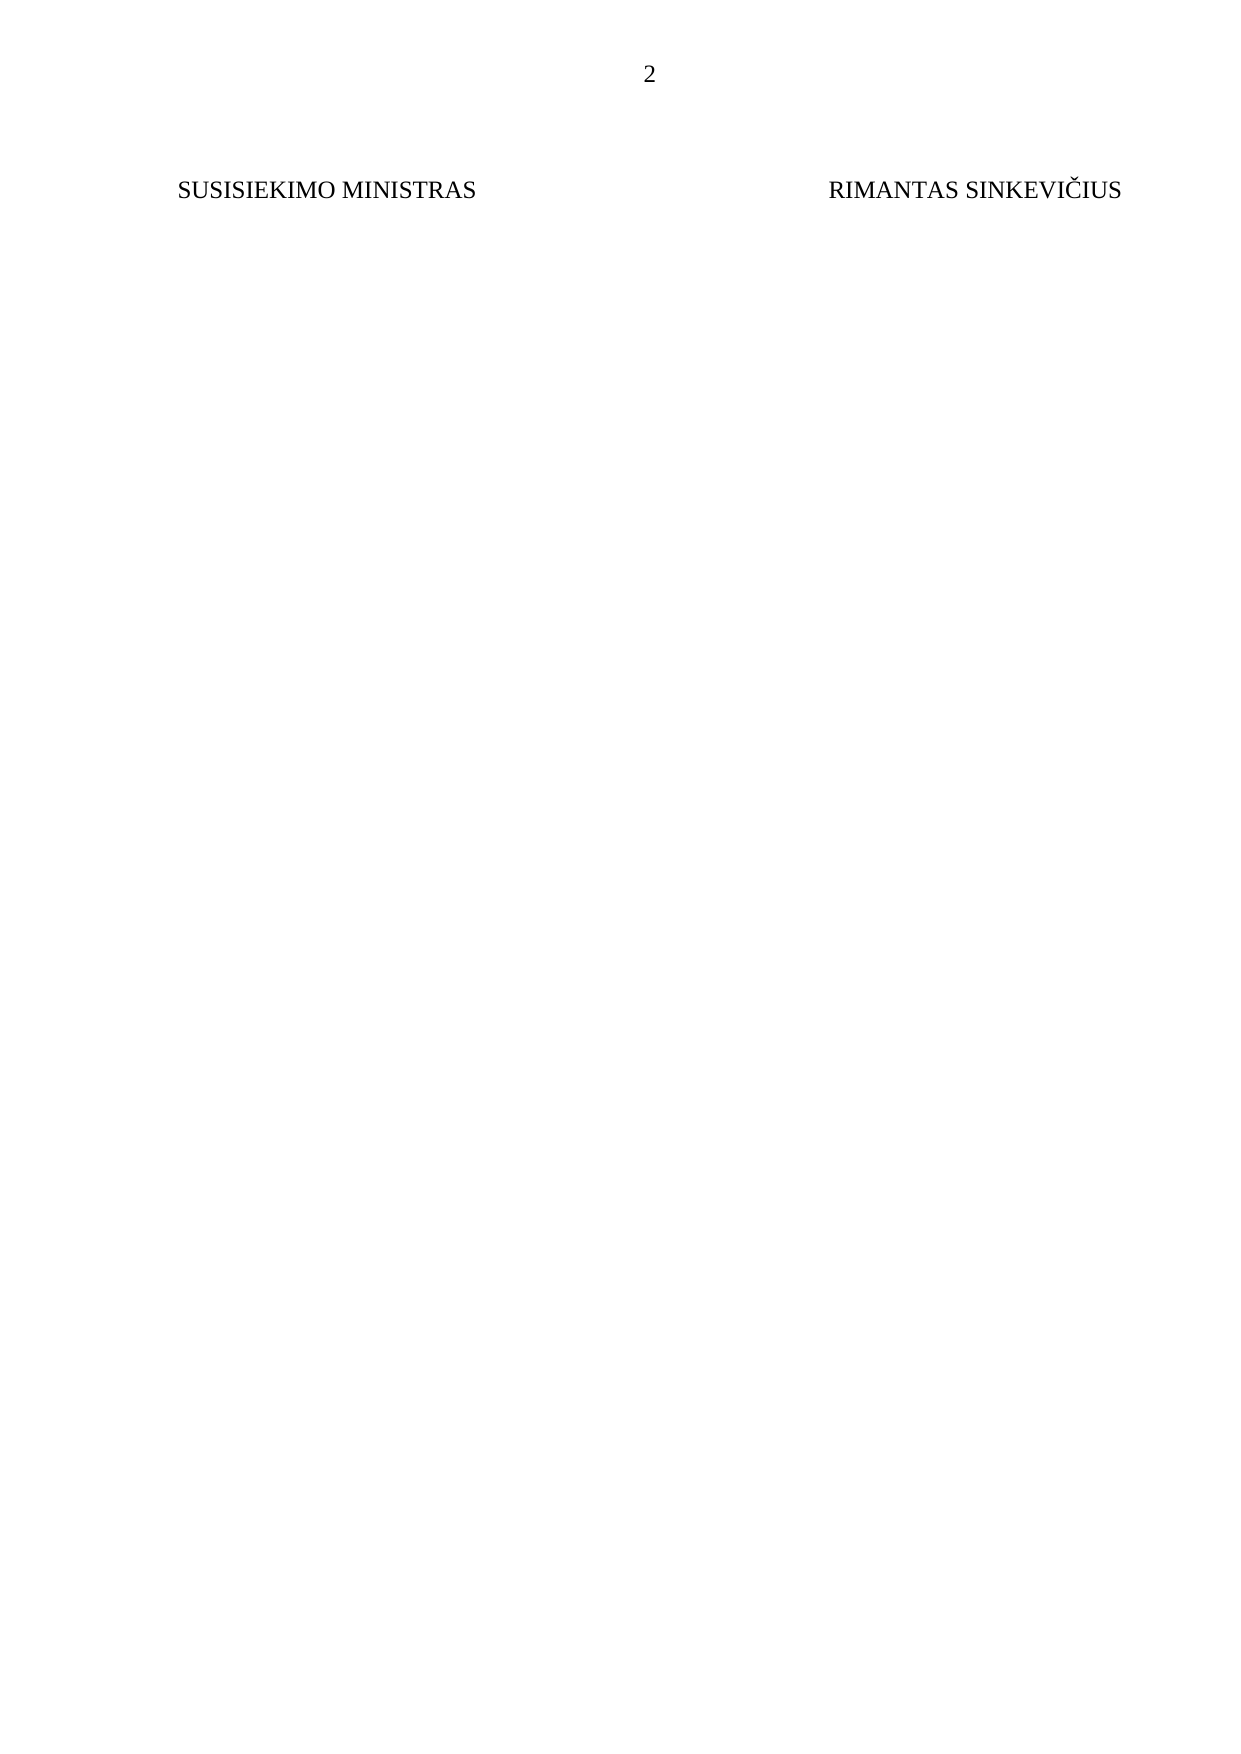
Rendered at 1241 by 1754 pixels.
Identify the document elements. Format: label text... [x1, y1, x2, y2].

text SUSISIEKIMO MINISTRAS RIMANTAS SINKEVIČIUS [177, 176, 1122, 204]
